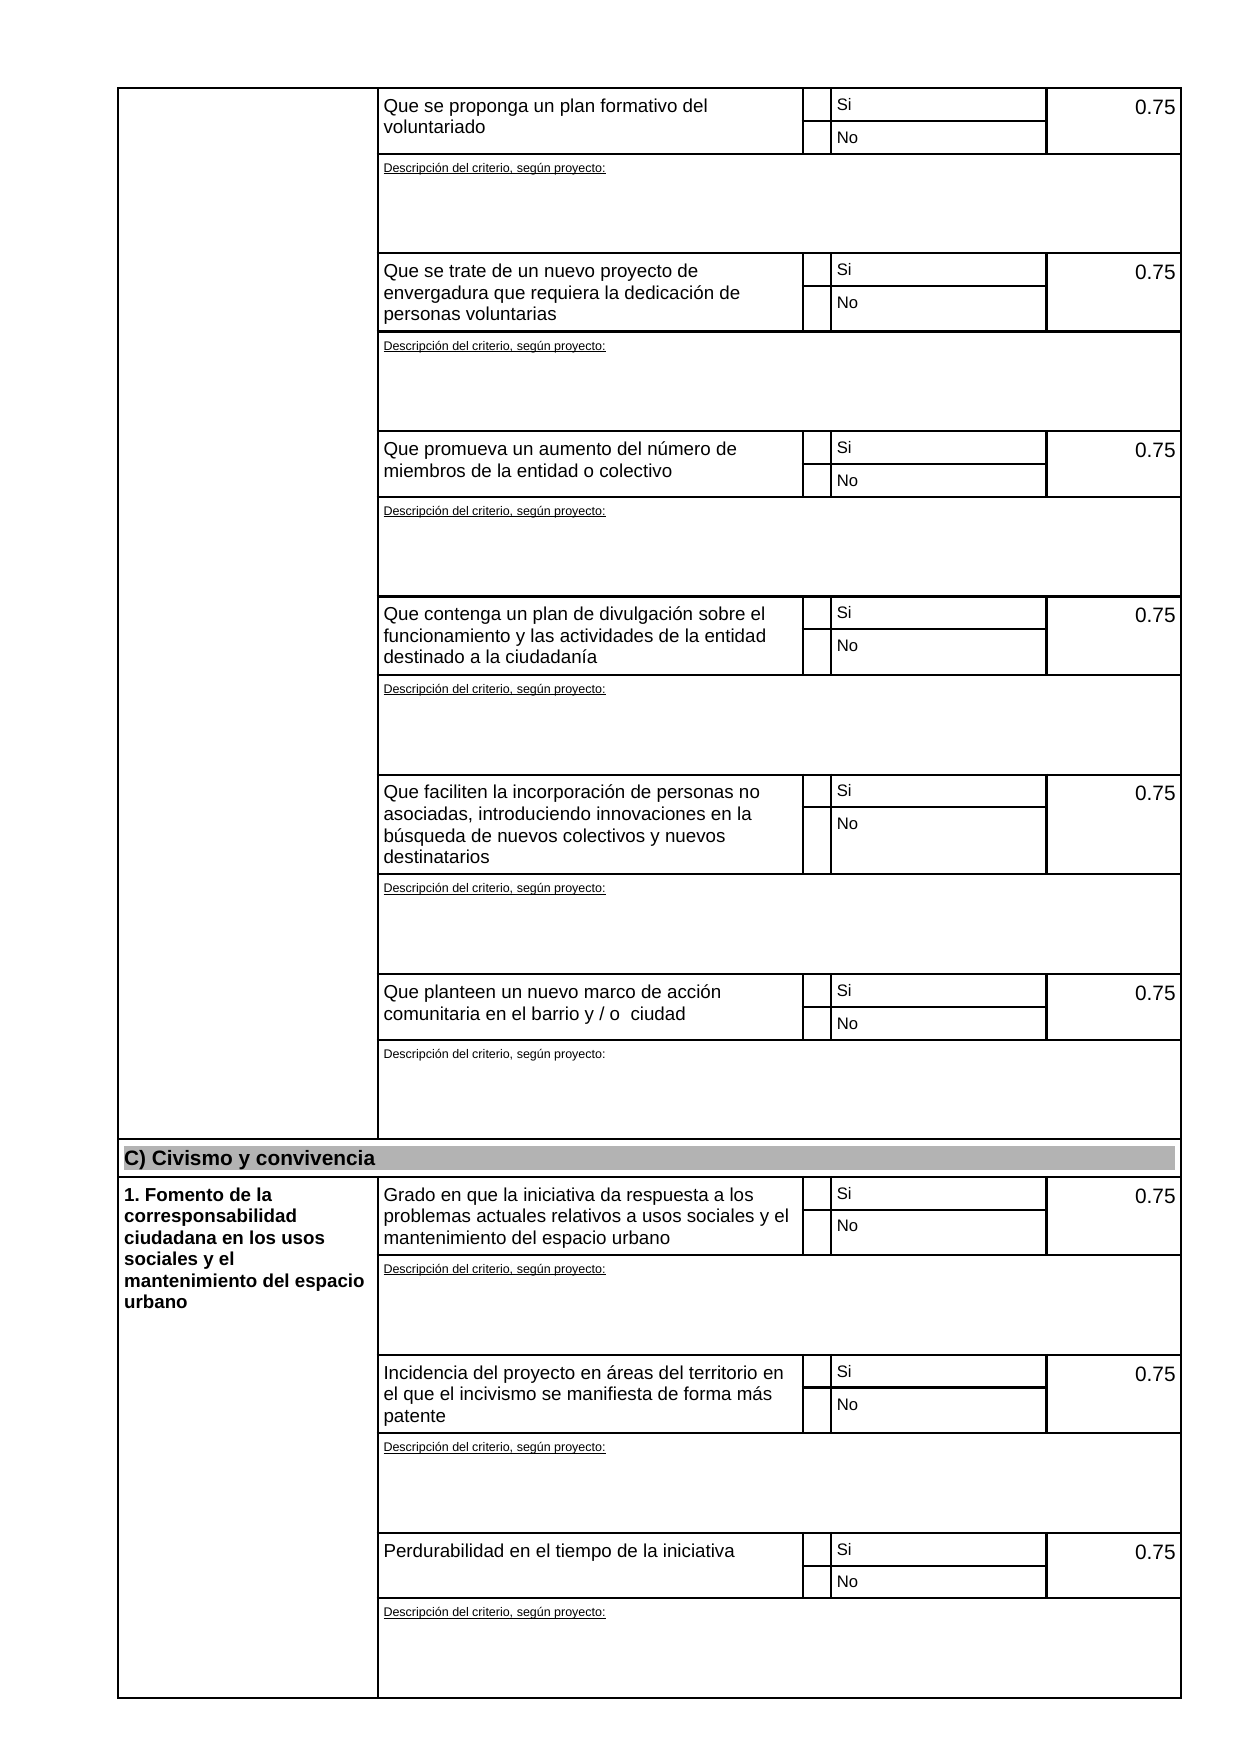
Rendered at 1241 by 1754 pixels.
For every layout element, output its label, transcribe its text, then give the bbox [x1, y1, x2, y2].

table_cell [804, 465, 830, 496]
table_cell 0,75 [1048, 776, 1180, 873]
table_cell Si [832, 1534, 1045, 1564]
table_cell No [832, 122, 1045, 152]
table_cell Si [832, 598, 1045, 628]
table_cell Que planteen un nuevo marco de acción comunitaria en el barrio y / o ciudad [379, 975, 802, 1038]
table_cell [804, 287, 830, 330]
table_cell No [832, 630, 1045, 674]
table_cell [804, 1008, 830, 1038]
table_cell [804, 1567, 830, 1597]
table_cell [804, 808, 830, 873]
table_cell Descripción del criterio, según proyecto: [379, 676, 1180, 773]
table_cell No [832, 1211, 1045, 1254]
table_cell No [832, 1389, 1045, 1432]
table_cell Descripción del criterio, según proyecto: [379, 498, 1180, 595]
table_cell Que se proponga un plan formativo del voluntariado [379, 89, 802, 152]
table_cell [804, 598, 830, 628]
table_cell Descripción del criterio, según proyecto: [379, 155, 1180, 252]
table_cell Perdurabilidad en el tiempo de la iniciativa [379, 1534, 802, 1597]
table_cell 0,75 [1048, 1356, 1180, 1432]
table_cell [804, 89, 830, 120]
table_cell Si [832, 254, 1045, 285]
table_cell Incidencia del proyecto en áreas del territorio en el que el incivismo se manifiesta de forma más patente [379, 1356, 802, 1432]
table_cell 1. Fomento de la corresponsabilidad ciudadana en los usos sociales y el mantenimiento del espacio urbano [119, 1178, 377, 1697]
table_cell Que promueva un aumento del número de miembros de la entidad o colectivo [379, 432, 802, 496]
table_cell Si [832, 89, 1045, 120]
table_cell [804, 432, 830, 463]
table_cell Si [832, 776, 1045, 806]
table_cell No [832, 1567, 1045, 1597]
table_cell C) Civismo y convivencia [119, 1140, 1180, 1176]
table_cell 0,75 [1048, 89, 1180, 152]
table_cell Descripción del criterio, según proyecto: [379, 1041, 1180, 1138]
table_cell [804, 254, 830, 285]
table_cell [804, 1534, 830, 1564]
table_cell Que faciliten la incorporación de personas no asociadas, introduciendo innovaciones en la búsqueda de nuevos colectivos y nuevos destinatarios [379, 776, 802, 873]
table_cell Descripción del criterio, según proyecto: [379, 1256, 1180, 1354]
table_cell Que contenga un plan de divulgación sobre el funcionamiento y las actividades de la entidad destinado a la ciudadanía [379, 598, 802, 674]
table_cell 0,75 [1048, 598, 1180, 674]
table_cell Descripción del criterio, según proyecto: [379, 333, 1180, 430]
table_cell [804, 1211, 830, 1254]
table_cell No [832, 808, 1045, 873]
table_cell [119, 89, 377, 1138]
table_cell Que se trate de un nuevo proyecto de envergadura que requiera la dedicación de personas voluntarias [379, 254, 802, 330]
table_cell 0,75 [1048, 1534, 1180, 1597]
table_cell Descripción del criterio, según proyecto: [379, 1434, 1180, 1532]
table_cell Si [832, 1356, 1045, 1386]
table_cell [804, 776, 830, 806]
table_cell Si [832, 1178, 1045, 1208]
table_cell Descripción del criterio, según proyecto: [379, 1599, 1180, 1697]
table_cell [804, 630, 830, 674]
table_cell 0,75 [1048, 975, 1180, 1038]
table_cell No [832, 287, 1045, 330]
table_cell [804, 1356, 830, 1386]
table_cell 0,75 [1048, 1178, 1180, 1254]
table_cell 0,75 [1048, 254, 1180, 330]
table_cell [804, 975, 830, 1006]
table_cell Descripción del criterio, según proyecto: [379, 875, 1180, 973]
table_cell Si [832, 432, 1045, 463]
table_cell [804, 1178, 830, 1208]
table_cell [804, 122, 830, 152]
table_cell No [832, 1008, 1045, 1038]
table_cell No [832, 465, 1045, 496]
table_cell Grado en que la iniciativa da respuesta a los problemas actuales relativos a usos sociales y el mantenimiento del espacio urbano [379, 1178, 802, 1254]
table_cell [804, 1389, 830, 1432]
table_cell Si [832, 975, 1045, 1006]
table_cell 0,75 [1048, 432, 1180, 496]
